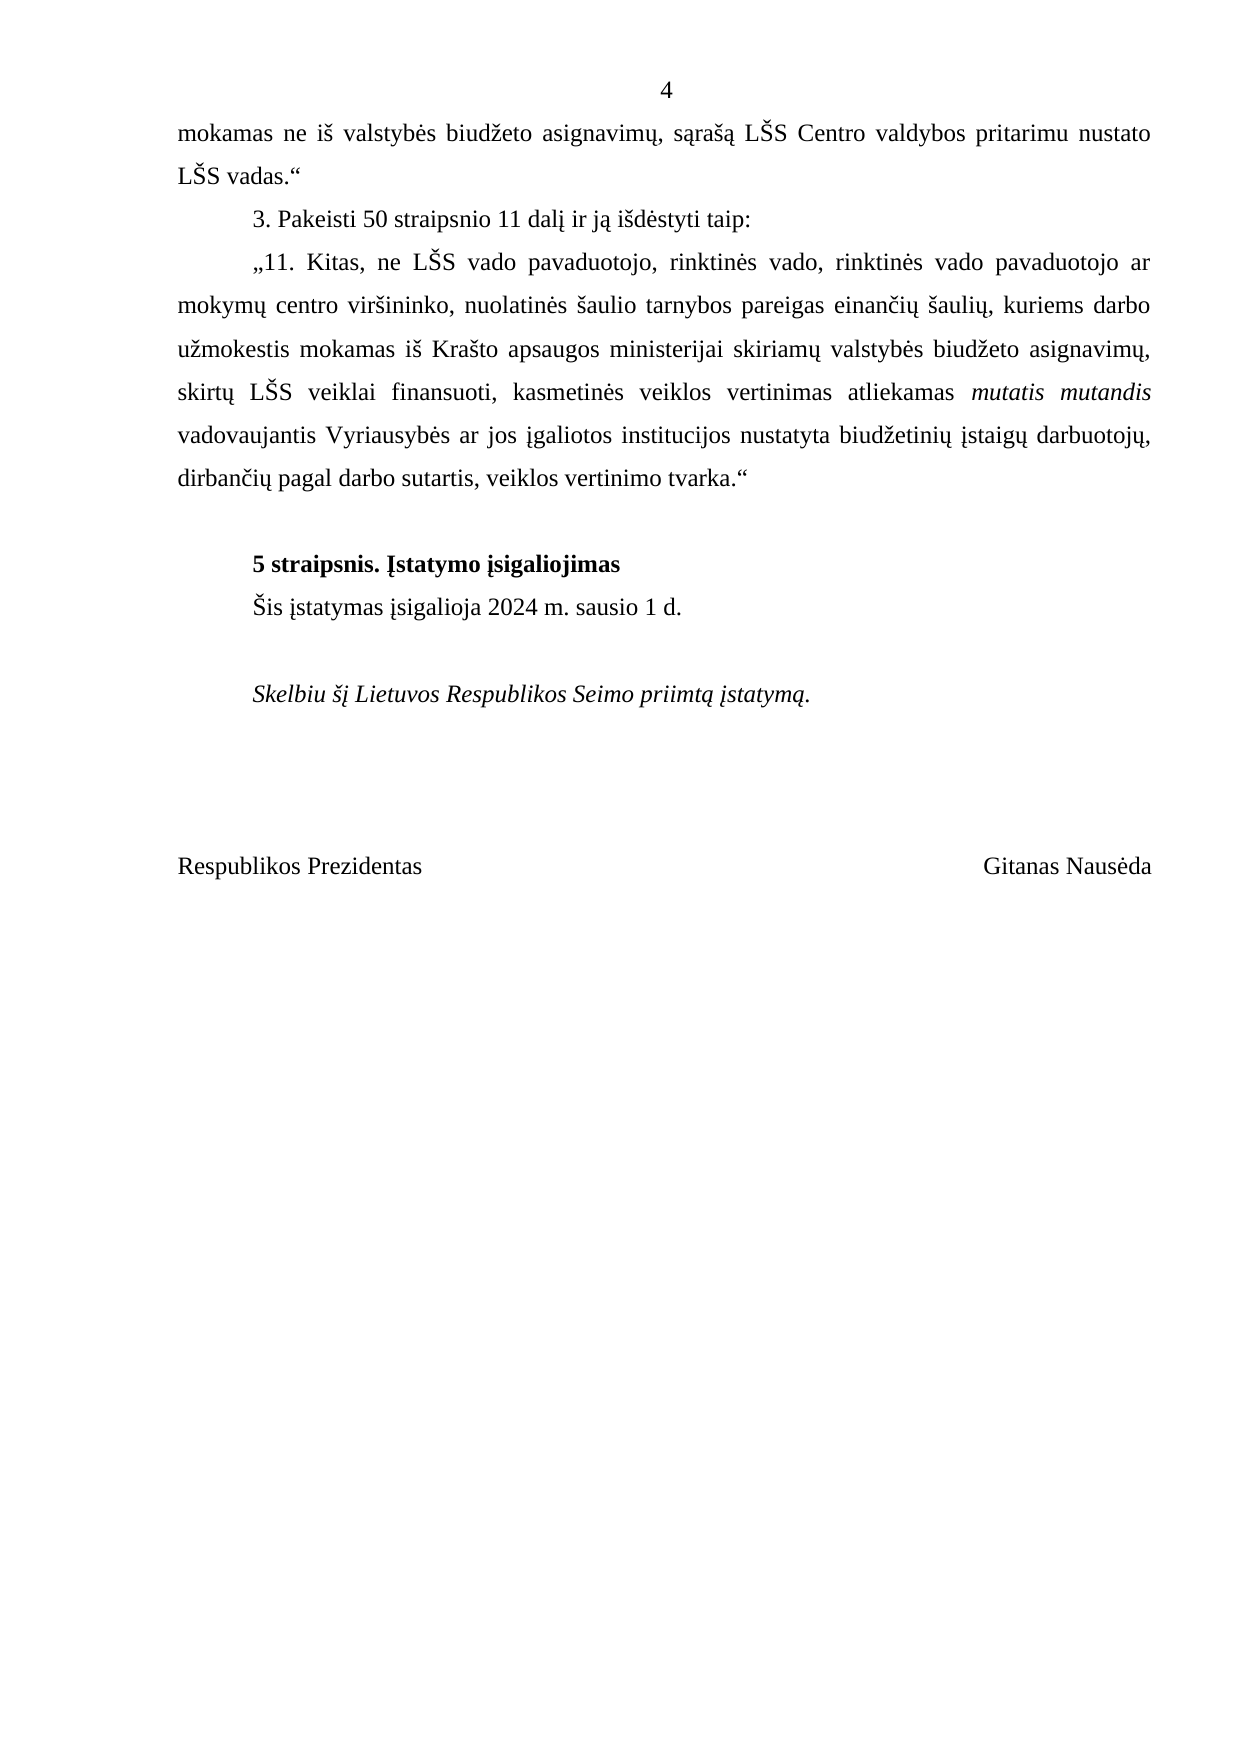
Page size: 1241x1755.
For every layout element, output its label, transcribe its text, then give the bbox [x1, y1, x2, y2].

text 3. Pakeisti 50 straipsnio 11 dalį ir ją išdėstyti taip: [177, 204, 1152, 233]
text mokamas ne iš valstybės biudžeto asignavimų, sąrašą LŠS Centro valdybos pritarimu nustato LŠS vadas.“ [177, 118, 1152, 190]
text „11. Kitas, ne LŠS vado pavaduotojo, rinktinės vado, rinktinės vado pavaduotojo ar mokymų centro viršininko, nuolatinės šaulio tarnybos pareigas einančių šaulių, kuriems darbo užmokestis mokamas iš Krašto apsaugos ministerijai skiriamų valstybės biudžeto asignavimų, skirtų LŠS veiklai finansuoti, kasmetinės veiklos vertinimas atliekamas mutatis mutandis vadovaujantis Vyriausybės ar jos įgaliotos institucijos nustatyta biudžetinių įstaigų darbuotojų, dirbančių pagal darbo sutartis, veiklos vertinimo tvarka.“ [177, 247, 1152, 492]
text Respublikos Prezidentas Gitanas Nausėda [177, 851, 1152, 880]
text 5 straipsnis. Įstatymo įsigaliojimas [177, 549, 1152, 578]
text Šis įstatymas įsigalioja 2024 m. sausio 1 d. [177, 592, 1152, 621]
text Skelbiu šį Lietuvos Respublikos Seimo priimtą įstatymą. [177, 679, 1152, 707]
